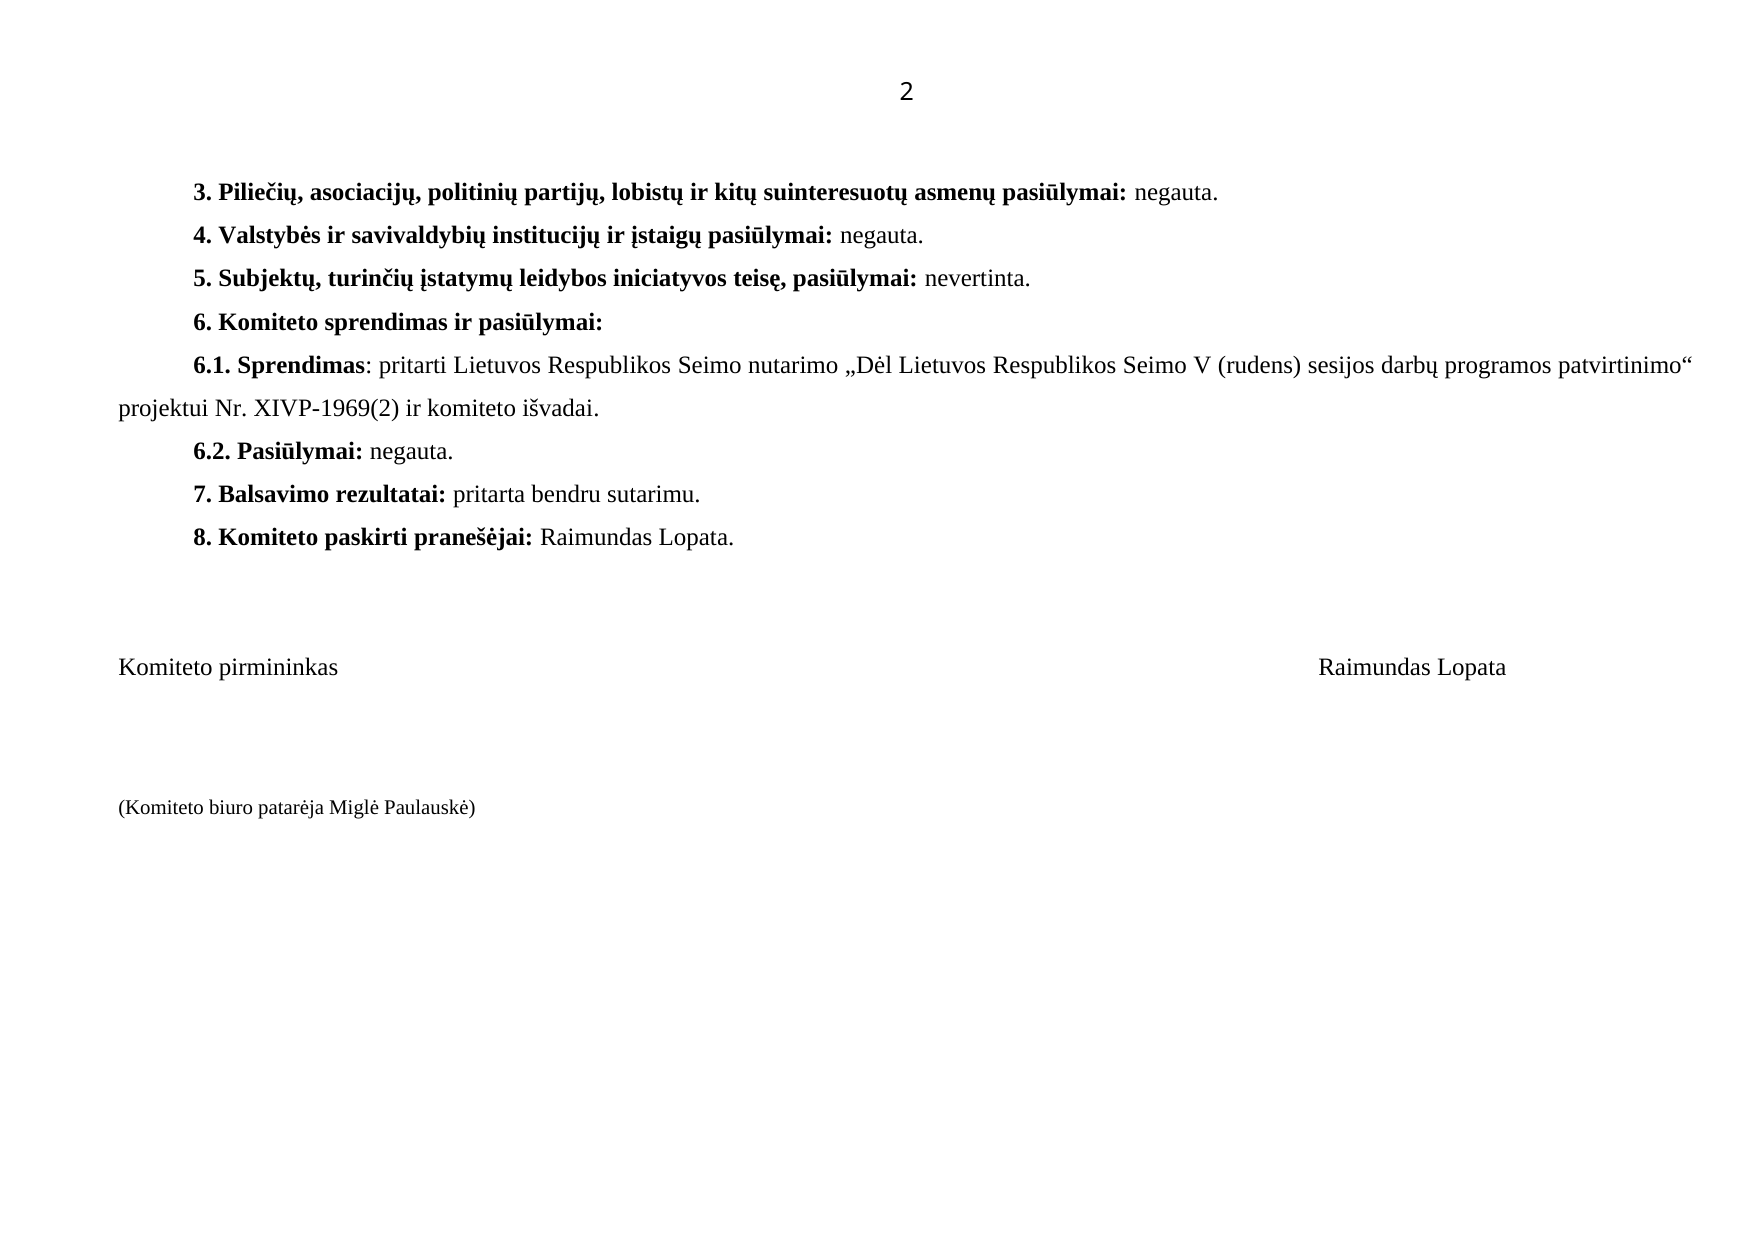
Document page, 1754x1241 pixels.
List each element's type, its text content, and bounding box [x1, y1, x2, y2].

text 7. Balsavimo rezultatai: pritarta bendru sutarimu. [118, 479, 1695, 508]
text 6. Komiteto sprendimas ir pasiūlymai: [118, 307, 1695, 335]
subtitle 6.1. Sprendimas: pritarti Lietuvos Respublikos Seimo nutarimo „Dėl Lietuvos Respublikos Seimo V (rudens) sesijos darbų programos patvirtinimo“ projektui Nr. XIVP-1969(2) ir komiteto išvadai. [118, 350, 1695, 422]
subtitle 4. Valstybės ir savivaldybių institucijų ir įstaigų pasiūlymai: negauta. [118, 220, 1695, 249]
text 6.2. Pasiūlymai: negauta. [118, 436, 1695, 465]
text (Komiteto biuro patarėja Miglė Paulauskė) [118, 795, 1695, 819]
subtitle 5. Subjektų, turinčių įstatymų leidybos iniciatyvos teisę, pasiūlymai: nevertinta. [118, 263, 1695, 292]
text 8. Komiteto paskirti pranešėjai: Raimundas Lopata. [118, 522, 1695, 551]
text Komiteto pirmininkas (Parašas) Raimundas Lopata [118, 652, 1695, 680]
subtitle 3. Piliečių, asociacijų, politinių partijų, lobistų ir kitų suinteresuotų asmenų pasiūlymai: negauta. [118, 177, 1695, 206]
